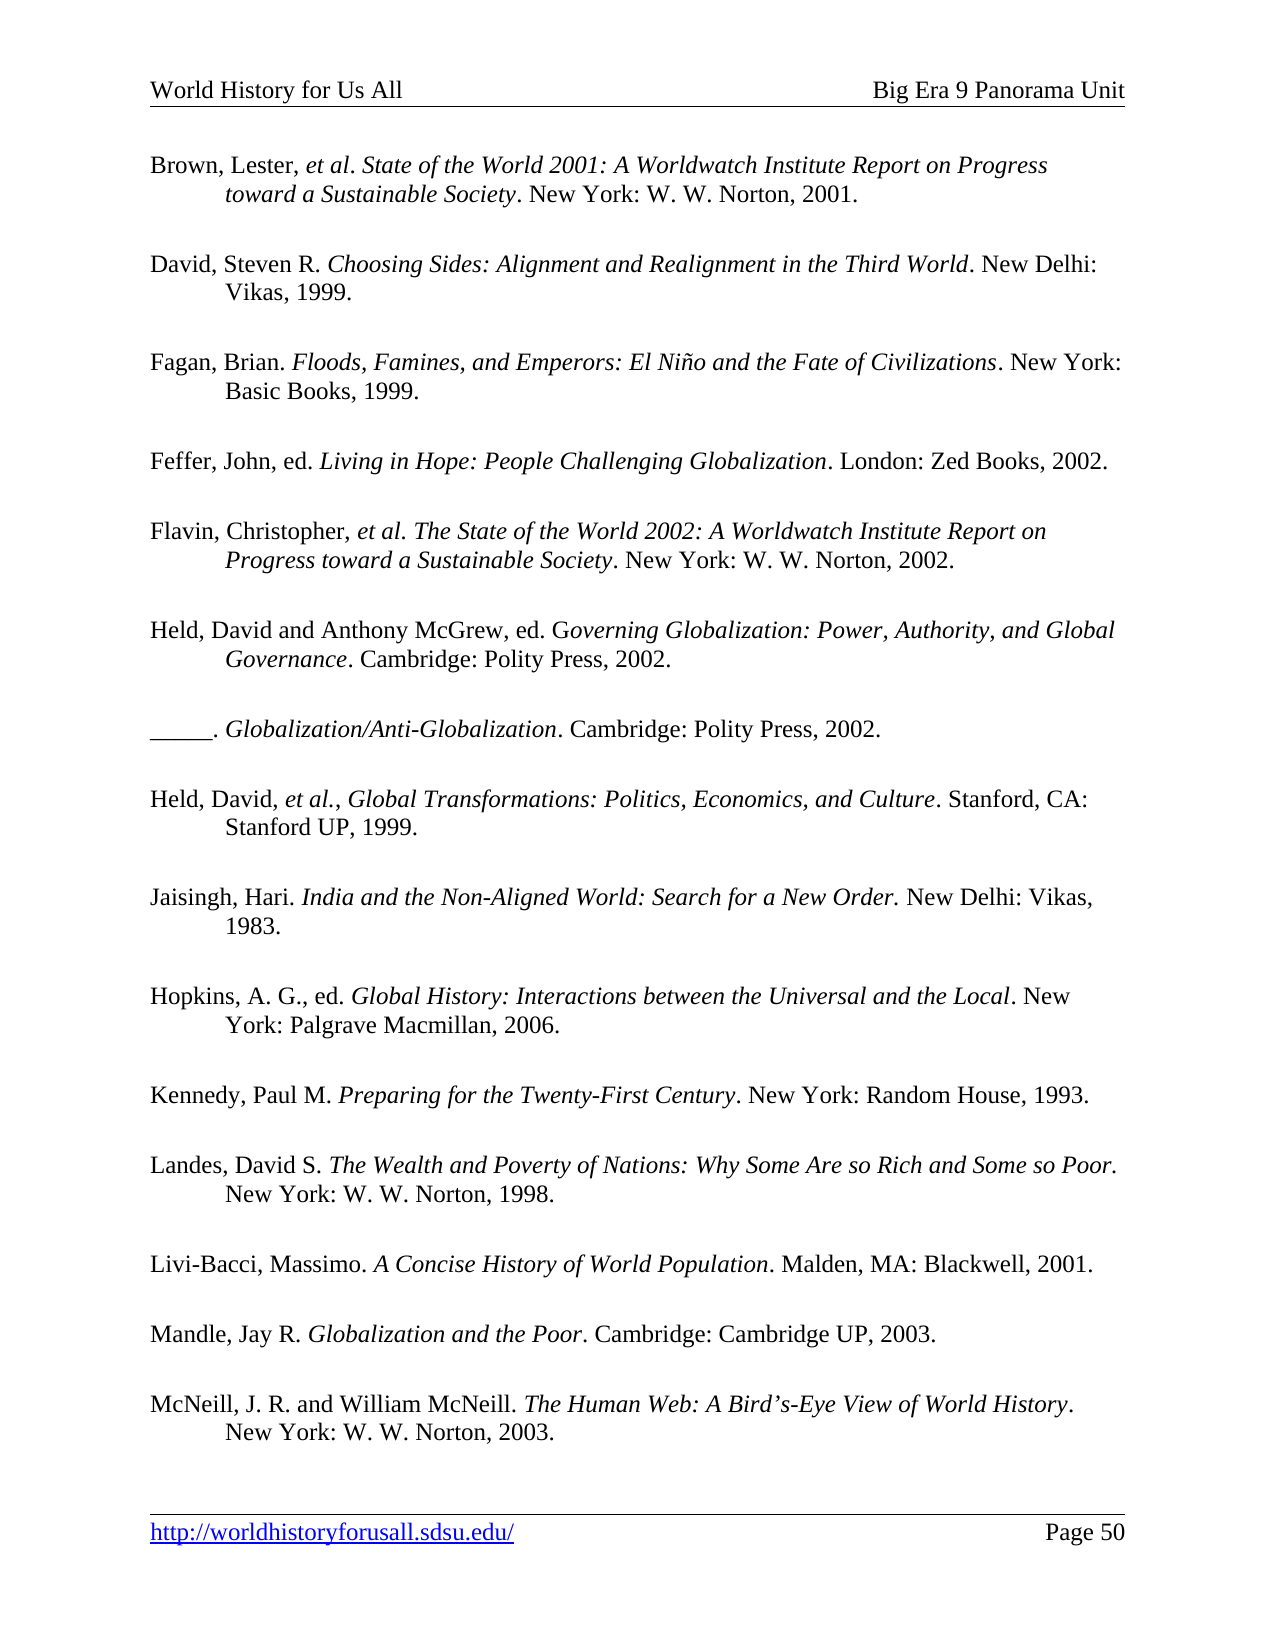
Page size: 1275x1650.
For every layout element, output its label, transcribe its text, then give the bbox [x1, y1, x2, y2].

text Livi-Bacci, Massimo. A Concise History of World Population. Malden, MA: Blackwell, 2001. [150, 1249, 1125, 1277]
text David, Steven R. Choosing Sides: Alignment and Realignment in the Third World. New Delhi: Vikas, 1999. [150, 249, 1125, 306]
text Held, David, et al., Global Transformations: Politics, Economics, and Culture. Stanford, CA: Stanford UP, 1999. [150, 784, 1125, 841]
text Flavin, Christopher, et al. The State of the World 2002: A Worldwatch Institute Report on Progress toward a Sustainable Society. New York: W. W. Norton, 2002. [150, 516, 1125, 574]
text _____. Globalization/Anti-Globalization. Cambridge: Polity Press, 2002. [150, 714, 1125, 742]
text Fagan, Brian. Floods, Famines, and Emperors: El Niño and the Fate of Civilizations. New York: Basic Books, 1999. [150, 347, 1125, 405]
text Brown, Lester, et al. State of the World 2001: A Worldwatch Institute Report on Progress toward a Sustainable Society. New York: W. W. Norton, 2001. [150, 150, 1125, 207]
text Hopkins, A. G., ed. Global History: Interactions between the Universal and the Local. New York: Palgrave Macmillan, 2006. [150, 981, 1125, 1039]
text Kennedy, Paul M. Preparing for the Twenty-First Century. New York: Random House, 1993. [150, 1080, 1125, 1109]
text Held, David and Anthony McGrew, ed. Governing Globalization: Power, Authority, and Global Governance. Cambridge: Polity Press, 2002. [150, 615, 1125, 672]
text Mandle, Jay R. Globalization and the Poor. Cambridge: Cambridge UP, 2003. [150, 1319, 1125, 1347]
text Feffer, John, ed. Living in Hope: People Challenging Globalization. London: Zed Books, 2002. [150, 446, 1125, 475]
text Jaisingh, Hari. India and the Non-Aligned World: Search for a New Order. New Delhi: Vikas, 1983. [150, 882, 1125, 940]
text Landes, David S. The Wealth and Poverty of Nations: Why Some Are so Rich and Some so Poor. New York: W. W. Norton, 1998. [150, 1150, 1125, 1207]
text McNeill, J. R. and William McNeill. The Human Web: A Bird’s-Eye View of World History. New York: W. W. Norton, 2003. [150, 1389, 1125, 1446]
